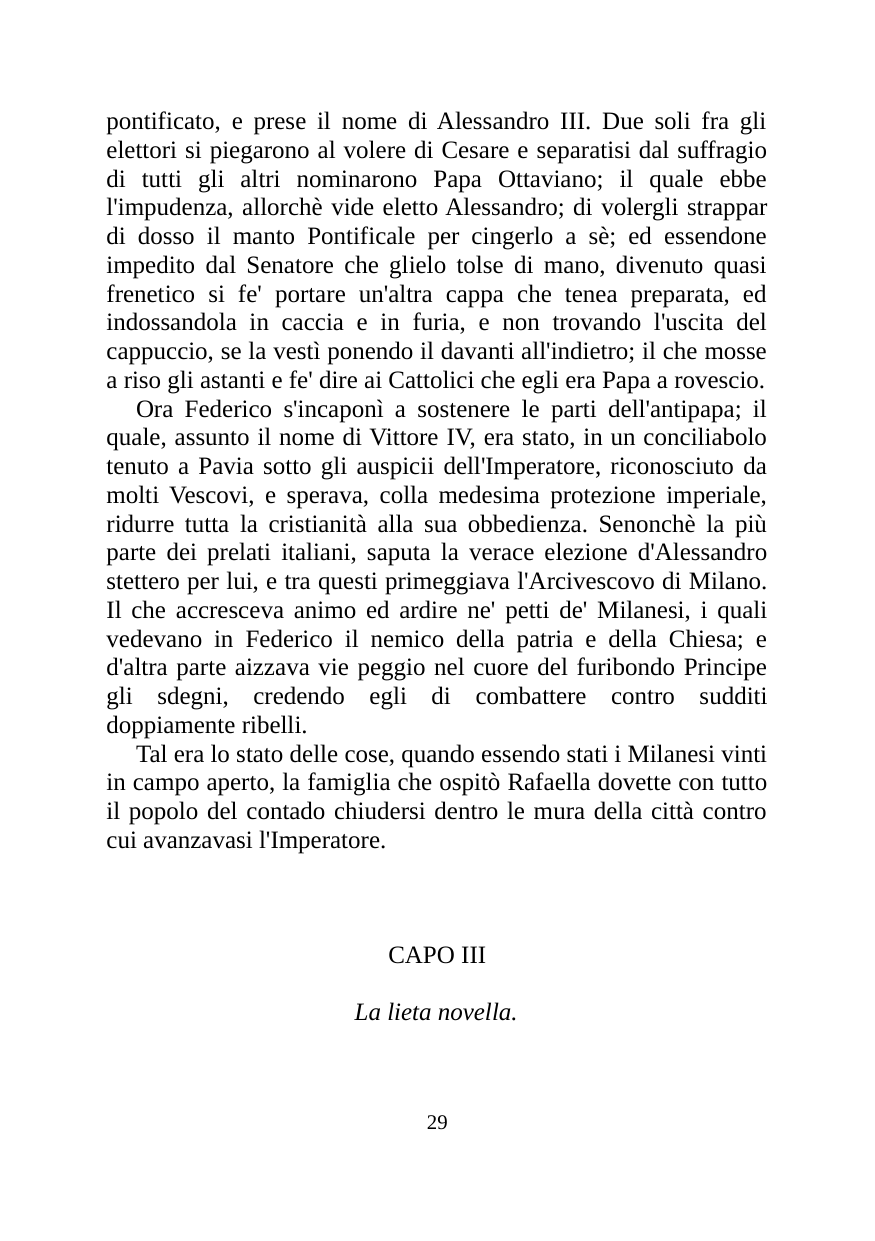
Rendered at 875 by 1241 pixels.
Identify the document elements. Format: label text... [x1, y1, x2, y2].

text CAPO III [106, 940, 768, 969]
text La lieta novella. [106, 997, 768, 1026]
text pontificato, e prese il nome di Alessandro III. Due soli fra gli elettori si piegarono al volere di Cesare e separatisi dal suffragio di tutti gli altri nominarono Papa Ottaviano; il quale ebbe l'impudenza, allorchè vide eletto Alessandro; di volergli strappar di dosso il manto Pontificale per cingerlo a sè; ed essendone impedito dal Senatore che glielo tolse di mano, divenuto quasi frenetico si fe' portare un'altra cappa che tenea preparata, ed indossandola in caccia e in furia, e non trovando l'uscita del cappuccio, se la vestì ponendo il davanti all'indietro; il che mosse a riso gli astanti e fe' dire ai Cattolici che egli era Papa a rovescio. [106, 106, 768, 394]
text Tal era lo stato delle cose, quando essendo stati i Milanesi vinti in campo aperto, la famiglia che ospitò Rafaella dovette con tutto il popolo del contado chiudersi dentro le mura della città contro cui avanzavasi l'Imperatore. [106, 739, 768, 854]
text Ora Federico s'incaponì a sostenere le parti dell'antipapa; il quale, assunto il nome di Vittore IV, era stato, in un conciliabolo tenuto a Pavia sotto gli auspicii dell'Imperatore, riconosciuto da molti Vescovi, e sperava, colla medesima protezione imperiale, ridurre tutta la cristianità alla sua obbedienza. Senonchè la più parte dei prelati italiani, saputa la verace elezione d'Alessandro stettero per lui, e tra questi primeggiava l'Arcivescovo di Milano. Il che accresceva animo ed ardire ne' petti de' Milanesi, i quali vedevano in Federico il nemico della patria e della Chiesa; e d'altra parte aizzava vie peggio nel cuore del furibondo Principe gli sdegni, credendo egli di combattere contro sudditi doppiamente ribelli. [106, 394, 768, 739]
